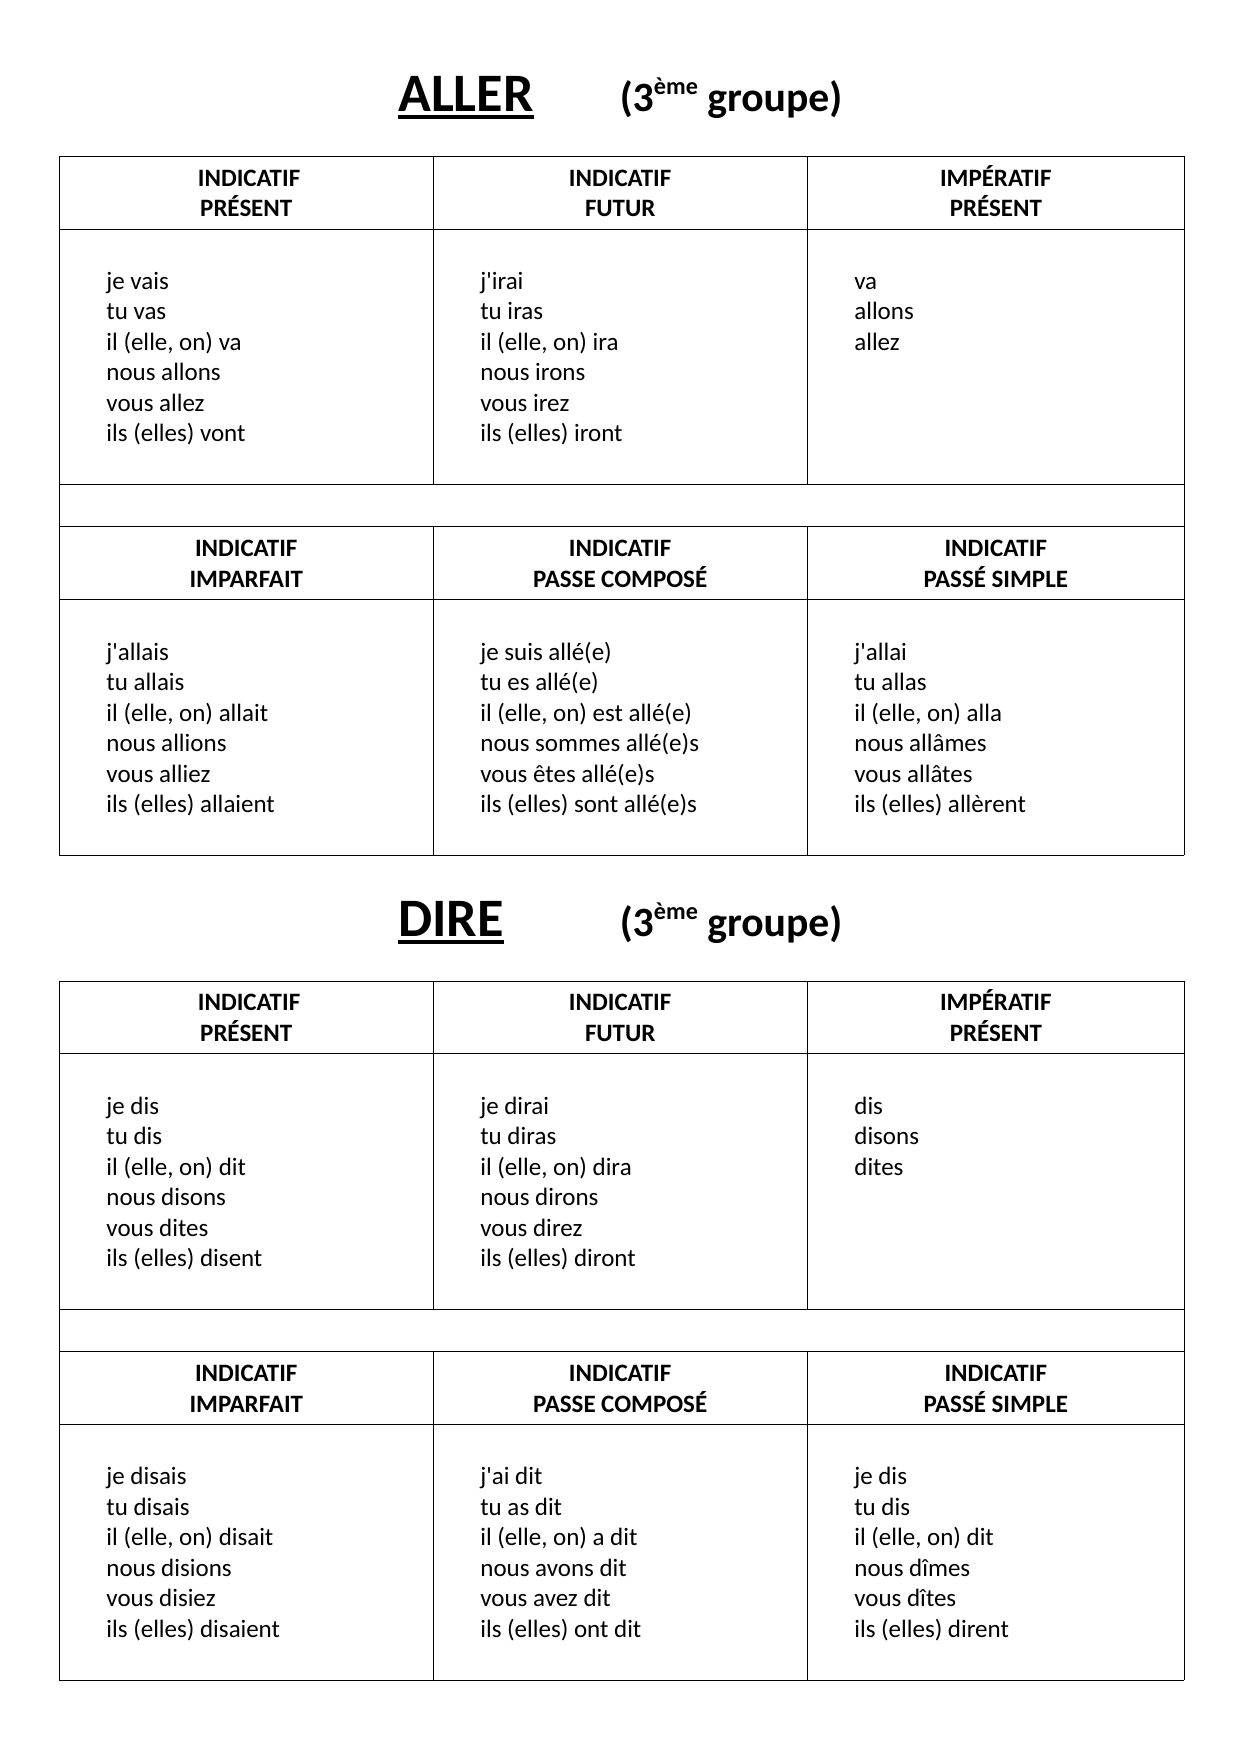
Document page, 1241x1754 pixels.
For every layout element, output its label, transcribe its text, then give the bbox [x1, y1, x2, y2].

table_cell j'ai dit tu as dit il (elle, on) a dit nous avons dit vous avez dit ils (elles) ont dit [434, 1425, 807, 1680]
table_cell INDICATIF IMPARFAIT [60, 1352, 433, 1424]
table_header INDICATIF PRÉSENT [60, 982, 433, 1053]
table_header INDICATIF PRÉSENT [60, 157, 433, 228]
table_cell INDICATIF PASSÉ SIMPLE [808, 1352, 1184, 1424]
table_cell INDICATIF PASSÉ SIMPLE [808, 527, 1184, 599]
table_cell dis disons dites [808, 1054, 1184, 1309]
table_header INDICATIF FUTUR [434, 982, 807, 1053]
table_cell j'allais tu allais il (elle, on) allait nous allions vous alliez ils (elles) allaient [60, 600, 433, 855]
table_cell INDICATIF PASSE COMPOSÉ [434, 1352, 807, 1424]
table_cell je suis allé(e) tu es allé(e) il (elle, on) est allé(e) nous sommes allé(e)s vous êtes allé(e)s ils (elles) sont allé(e)s [434, 600, 807, 855]
table_header IMPÉRATIF PRÉSENT [808, 157, 1184, 228]
table_header IMPÉRATIF PRÉSENT [808, 982, 1184, 1053]
table_cell INDICATIF PASSE COMPOSÉ [434, 527, 807, 599]
table_cell va allons allez [808, 230, 1184, 484]
text DIRE (3ème groupe) [59, 884, 1181, 950]
table_cell j'allai tu allas il (elle, on) alla nous allâmes vous allâtes ils (elles) allèrent [808, 600, 1184, 855]
table_cell je dirai tu diras il (elle, on) dira nous dirons vous direz ils (elles) diront [434, 1054, 807, 1309]
table_cell INDICATIF IMPARFAIT [60, 527, 433, 599]
table_cell je dis tu dis il (elle, on) dit nous disons vous dites ils (elles) disent [60, 1054, 433, 1309]
text ALLER (3ème groupe) [59, 59, 1181, 125]
table_cell [60, 1310, 1184, 1351]
table_cell je disais tu disais il (elle, on) disait nous disions vous disiez ils (elles) disaient [60, 1425, 433, 1680]
table_cell je vais tu vas il (elle, on) va nous allons vous allez ils (elles) vont [60, 230, 433, 484]
table_cell je dis tu dis il (elle, on) dit nous dîmes vous dîtes ils (elles) dirent [808, 1425, 1184, 1680]
table_cell [60, 485, 1184, 526]
table_cell j'irai tu iras il (elle, on) ira nous irons vous irez ils (elles) iront [434, 230, 807, 484]
table_header INDICATIF FUTUR [434, 157, 807, 228]
